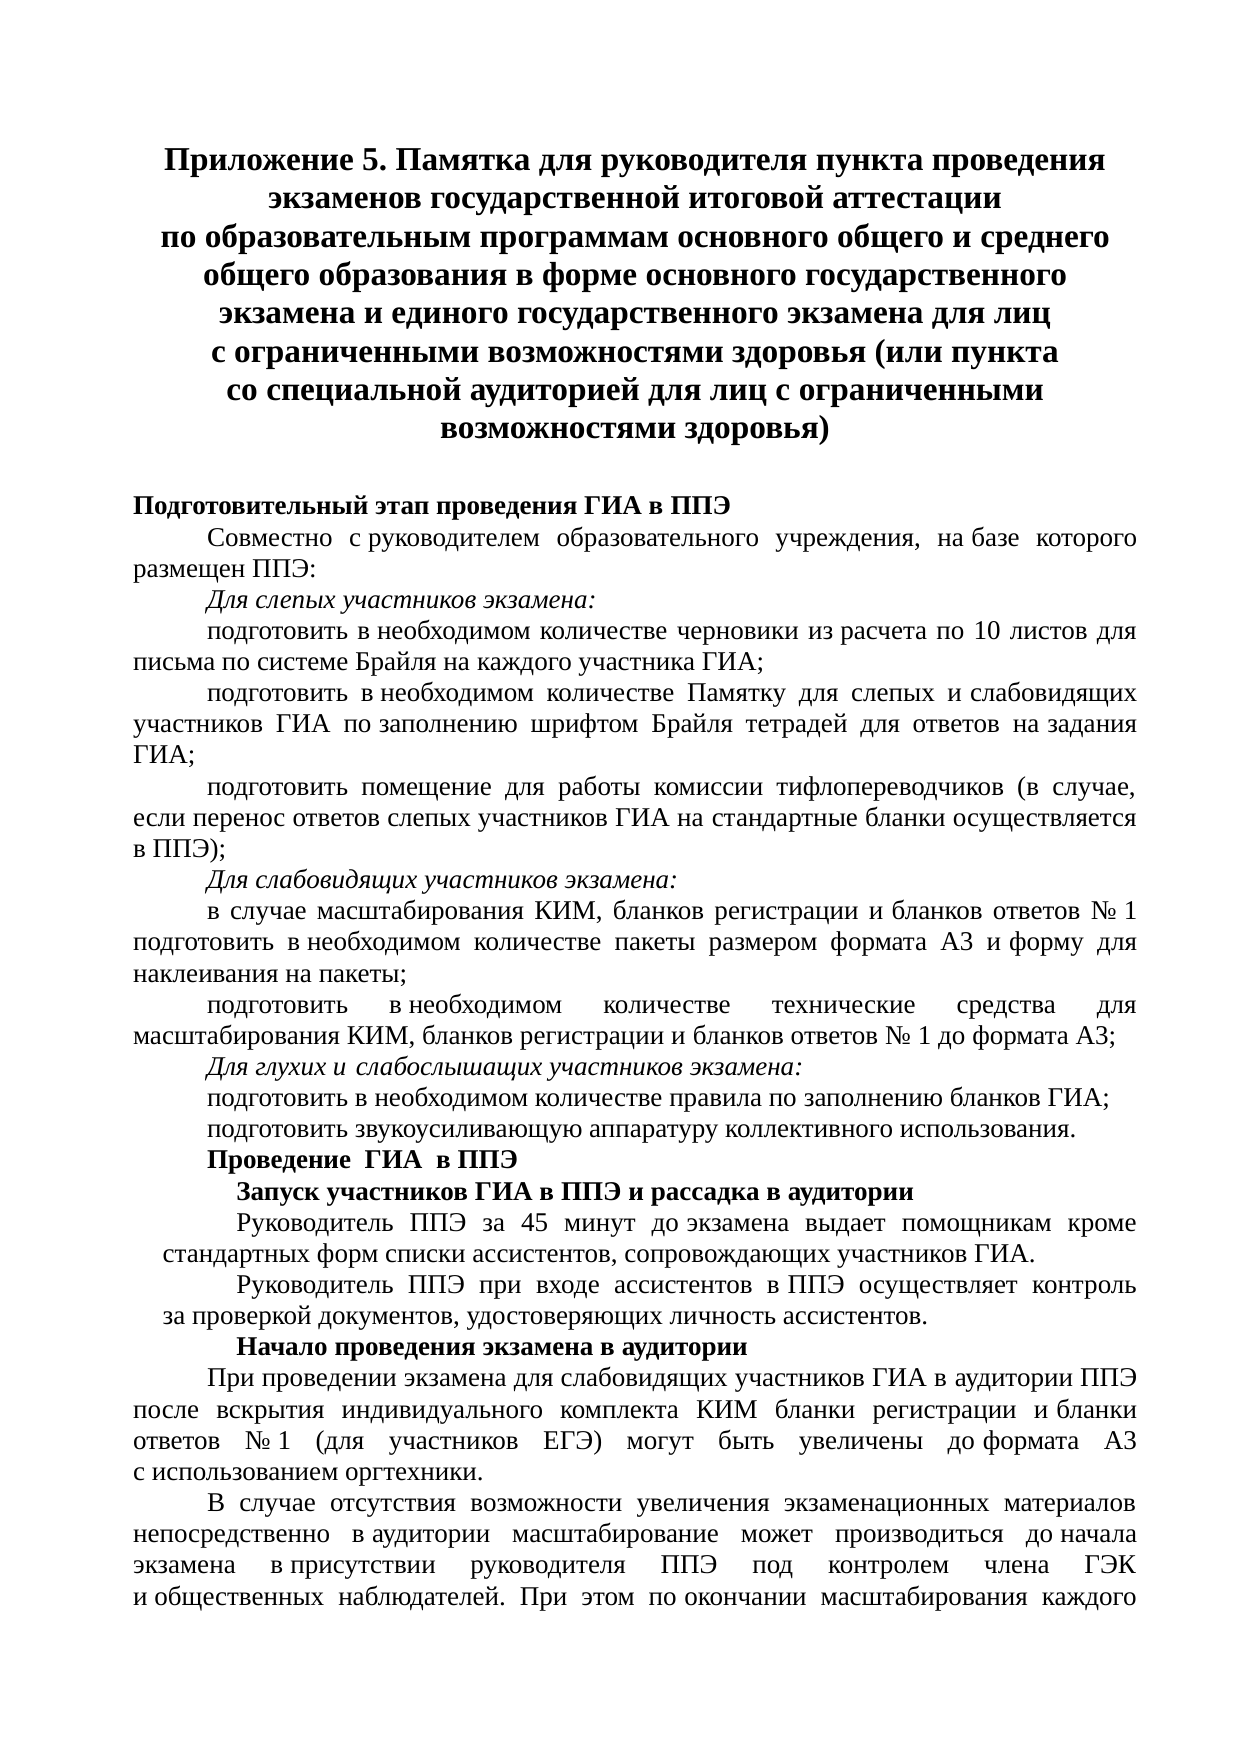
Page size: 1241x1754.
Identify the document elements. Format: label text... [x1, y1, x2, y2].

text В случае отсутствия возможности увеличения экзаменационных материалов непосредственно в аудитории масштабирование может производиться до начала экзамена в присутствии руководителя ППЭ под контролем члена ГЭК и общественных наблюдателей. При этом по окончании масштабирования каждого [133, 1486, 1137, 1611]
text При проведении экзамена для слабовидящих участников ГИА в аудитории ППЭ после вскрытия индивидуального комплекта КИМ бланки регистрации и бланки ответов № 1 (для участников ЕГЭ) могут быть увеличены до формата А3 с использованием оргтехники. [133, 1362, 1137, 1486]
text подготовить звукоусиливающую аппаратуру коллективного использования. [133, 1112, 1137, 1143]
text подготовить в необходимом количестве Памятку для слепых и слабовидящих участников ГИА по заполнению шрифтом Брайля тетрадей для ответов на задания ГИА; [133, 676, 1137, 770]
text Подготовительный этап проведения ГИА в ППЭ [133, 489, 1137, 521]
text Для глухих и слабослышащих участников экзамена: [133, 1050, 1137, 1081]
text в случае масштабирования КИМ, бланков регистрации и бланков ответов № 1 подготовить в необходимом количестве пакеты размером формата А3 и форму для наклеивания на пакеты; [133, 894, 1137, 988]
text Проведение ГИА в ППЭ [133, 1143, 1137, 1175]
text Совместно с руководителем образовательного учреждения, на базе которого размещен ППЭ: [133, 521, 1137, 583]
text Руководитель ППЭ за 45 минут до экзамена выдает помощникам кроме стандартных форм списки ассистентов, сопровождающих участников ГИА. [162, 1206, 1137, 1268]
text Запуск участников ГИА в ППЭ и рассадка в аудитории [162, 1175, 1137, 1206]
text подготовить в необходимом количестве черновики из расчета по 10 листов для письма по системе Брайля на каждого участника ГИА; [133, 614, 1137, 676]
text Для слабовидящих участников экзамена: [133, 863, 1137, 894]
text подготовить помещение для работы комиссии тифлопереводчиков (в случае, если перенос ответов слепых участников ГИА на стандартные бланки осуществляется в ППЭ); [133, 770, 1137, 863]
text подготовить в необходимом количестве правила по заполнению бланков ГИА; [133, 1081, 1137, 1112]
text подготовить в необходимом количестве технические средства для масштабирования КИМ, бланков регистрации и бланков ответов № 1 до формата А3; [133, 988, 1137, 1050]
text Руководитель ППЭ при входе ассистентов в ППЭ осуществляет контроль за проверкой документов, удостоверяющих личность ассистентов. [162, 1268, 1137, 1330]
subtitle Приложение 5. Памятка для руководителя пункта проведения экзаменов государственной итоговой аттестации по образовательным программам основного общего и среднего общего образования в форме основного государственного экзамена и единого государственного экзамена для лиц с ограниченными возможностями здоровья (или пункта со специальной аудиторией для лиц с ограниченными возможностями здоровья) [133, 139, 1137, 446]
text Для слепых участников экзамена: [133, 583, 1137, 614]
text Начало проведения экзамена в аудитории [162, 1330, 1137, 1362]
